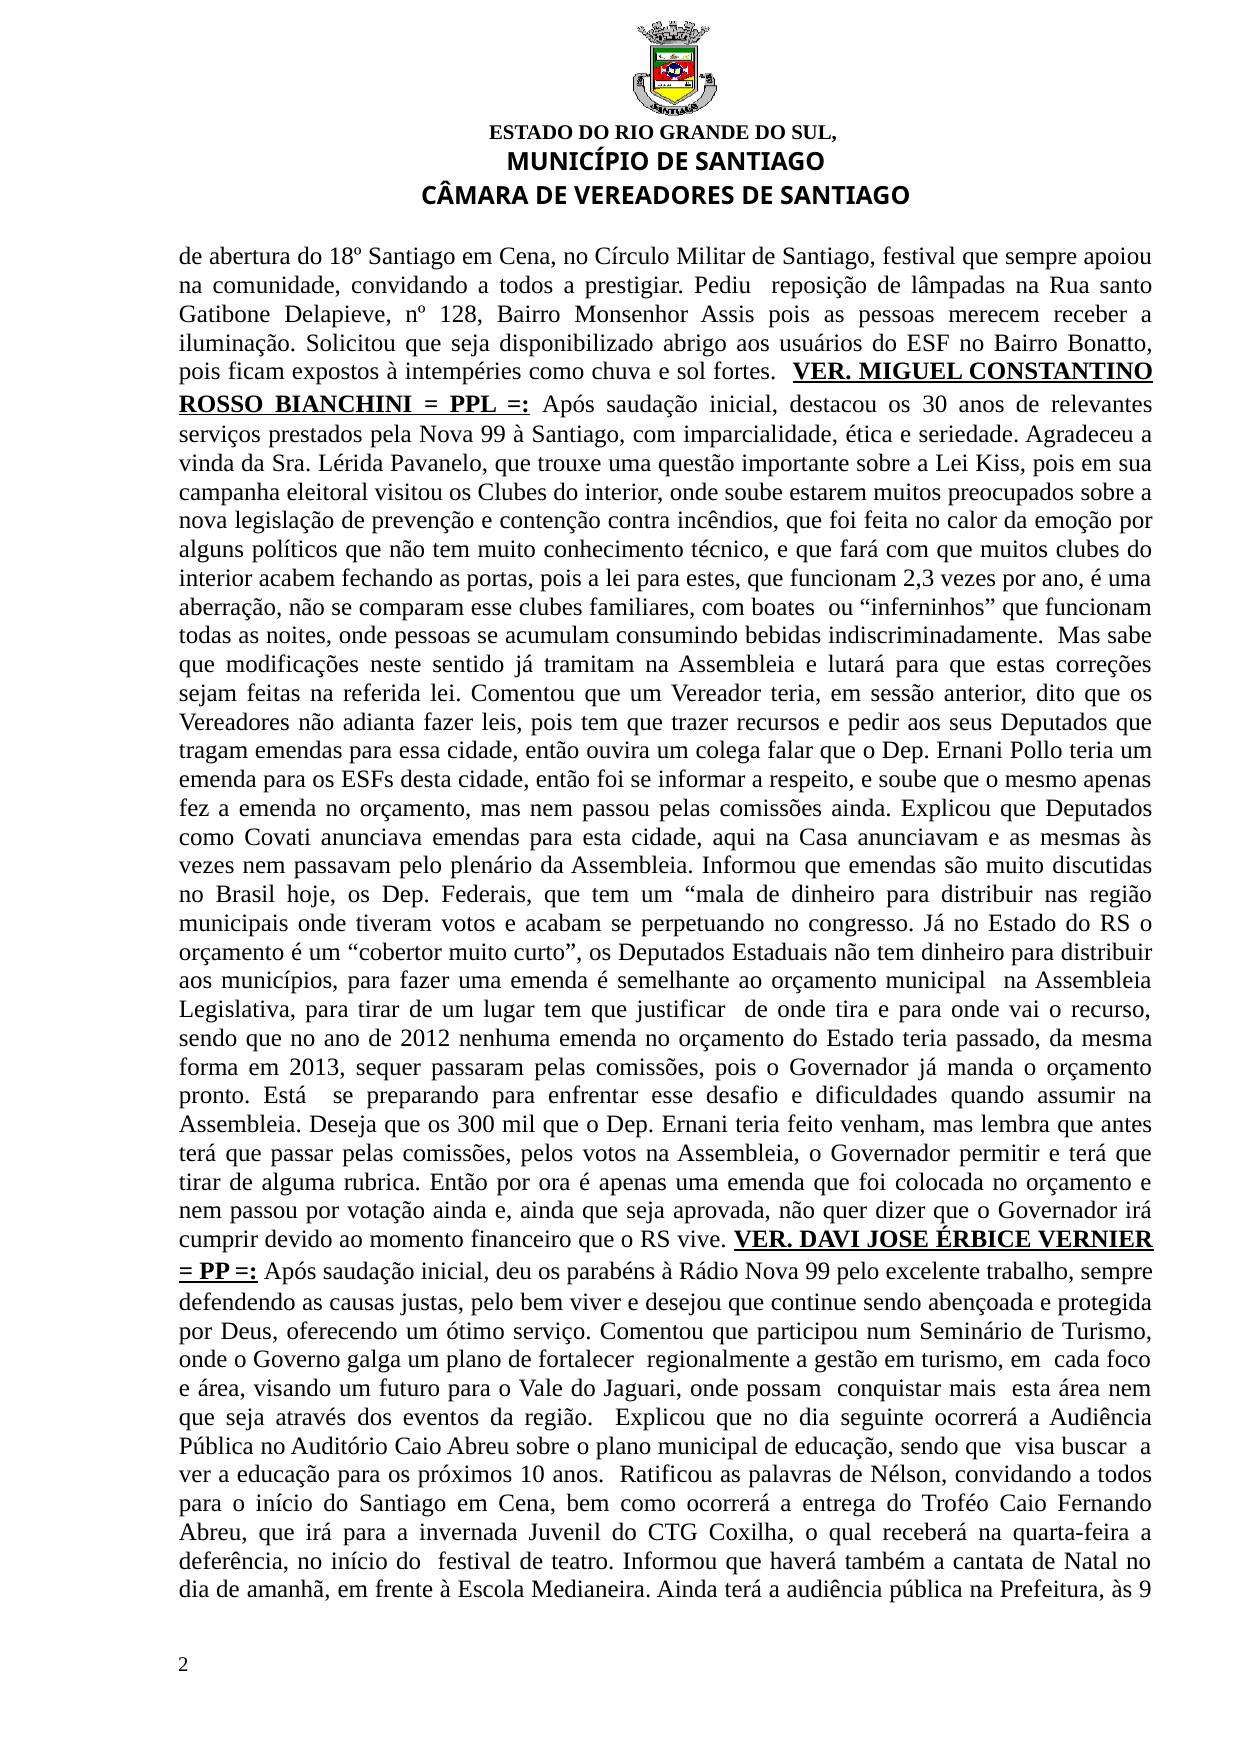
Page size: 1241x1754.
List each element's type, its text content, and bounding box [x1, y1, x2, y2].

list de abertura do 18º Santiago em Cena, no Círculo Militar de Santiago, festival que sempre apoiou na comunidade, convidando a todos a prestigiar. Pediu reposição de lâmpadas na Rua santo Gatibone Delapieve, nº 128, Bairro Monsenhor Assis pois as pessoas merecem receber a iluminação. Solicitou que seja disponibilizado abrigo aos usuários do ESF no Bairro Bonatto, pois ficam expostos à intempéries como chuva e sol fortes. VER. MIGUEL CONSTANTINO ROSSO BIANCHINI = PPL =: Após saudação inicial, destacou os 30 anos de relevantes serviços prestados pela Nova 99 à Santiago, com imparcialidade, ética e seriedade. Agradeceu a vinda da Sra. Lérida Pavanelo, que trouxe uma questão importante sobre a Lei Kiss, pois em sua campanha eleitoral visitou os Clubes do interior, onde soube estarem muitos preocupados sobre a nova legislação de prevenção e contenção contra incêndios, que foi feita no calor da emoção por alguns políticos que não tem muito conhecimento técnico, e que fará com que muitos clubes do interior acabem fechando as portas, pois a lei para estes, que funcionam 2,3 vezes por ano, é uma aberração, não se comparam esse clubes familiares, com boates ou “inferninhos” que funcionam todas as noites, onde pessoas se acumulam consumindo bebidas indiscriminadamente. Mas sabe que modificações neste sentido já tramitam na Assembleia e lutará para que estas correções sejam feitas na referida lei. Comentou que um Vereador teria, em sessão anterior, dito que os Vereadores não adianta fazer leis, pois tem que trazer recursos e pedir aos seus Deputados que tragam emendas para essa cidade, então ouvira um colega falar que o Dep. Ernani Pollo teria um emenda para os ESFs desta cidade, então foi se informar a respeito, e soube que o mesmo apenas fez a emenda no orçamento, mas nem passou pelas comissões ainda. Explicou que Deputados como Covati anunciava emendas para esta cidade, aqui na Casa anunciavam e as mesmas às vezes nem passavam pelo plenário da Assembleia. Informou que emendas são muito discutidas no Brasil hoje, os Dep. Federais, que tem um “mala de dinheiro para distribuir nas região municipais onde tiveram votos e acabam se perpetuando no congresso. Já no Estado do RS o orçamento é um “cobertor muito curto”, os Deputados Estaduais não tem dinheiro para distribuir aos municípios, para fazer uma emenda é semelhante ao orçamento municipal na Assembleia Legislativa, para tirar de um lugar tem que justificar de onde tira e para onde vai o recurso, sendo que no ano de 2012 nenhuma emenda no orçamento do Estado teria passado, da mesma forma em 2013, sequer passaram pelas comissões, pois o Governador já manda o orçamento pronto. Está se preparando para enfrentar esse desafio e dificuldades quando assumir na Assembleia. Deseja que os 300 mil que o Dep. Ernani teria feito venham, mas lembra que antes terá que passar pelas comissões, pelos votos na Assembleia, o Governador permitir e terá que tirar de alguma rubrica. Então por ora é apenas uma emenda que foi colocada no orçamento e nem passou por votação ainda e, ainda que seja aprovada, não quer dizer que o Governador irá cumprir devido ao momento financeiro que o RS vive. VER. DAVI JOSE ÉRBICE VERNIER = PP =: Após saudação inicial, deu os parabéns à Rádio Nova 99 pelo excelente trabalho, sempre defendendo as causas justas, pelo bem viver e desejou que continue sendo abençoada e protegida por Deus, oferecendo um ótimo serviço. Comentou que participou num Seminário de Turismo, onde o Governo galga um plano de fortalecer regionalmente a gestão em turismo, em cada foco e área, visando um futuro para o Vale do Jaguari, onde possam conquistar mais esta área nem que seja através dos eventos da região. Explicou que no dia seguinte ocorrerá a Audiência Pública no Auditório Caio Abreu sobre o plano municipal de educação, sendo que visa buscar a ver a educação para os próximos 10 anos. Ratificou as palavras de Nélson, convidando a todos para o início do Santiago em Cena, bem como ocorrerá a entrega do Troféo Caio Fernando Abreu, que irá para a invernada Juvenil do CTG Coxilha, o qual receberá na quarta-feira a deferência, no início do festival de teatro. Informou que haverá também a cantata de Natal no dia de amanhã, em frente à Escola Medianeira. Ainda terá a audiência pública na Prefeitura, às 9 [179, 241, 1153, 1603]
